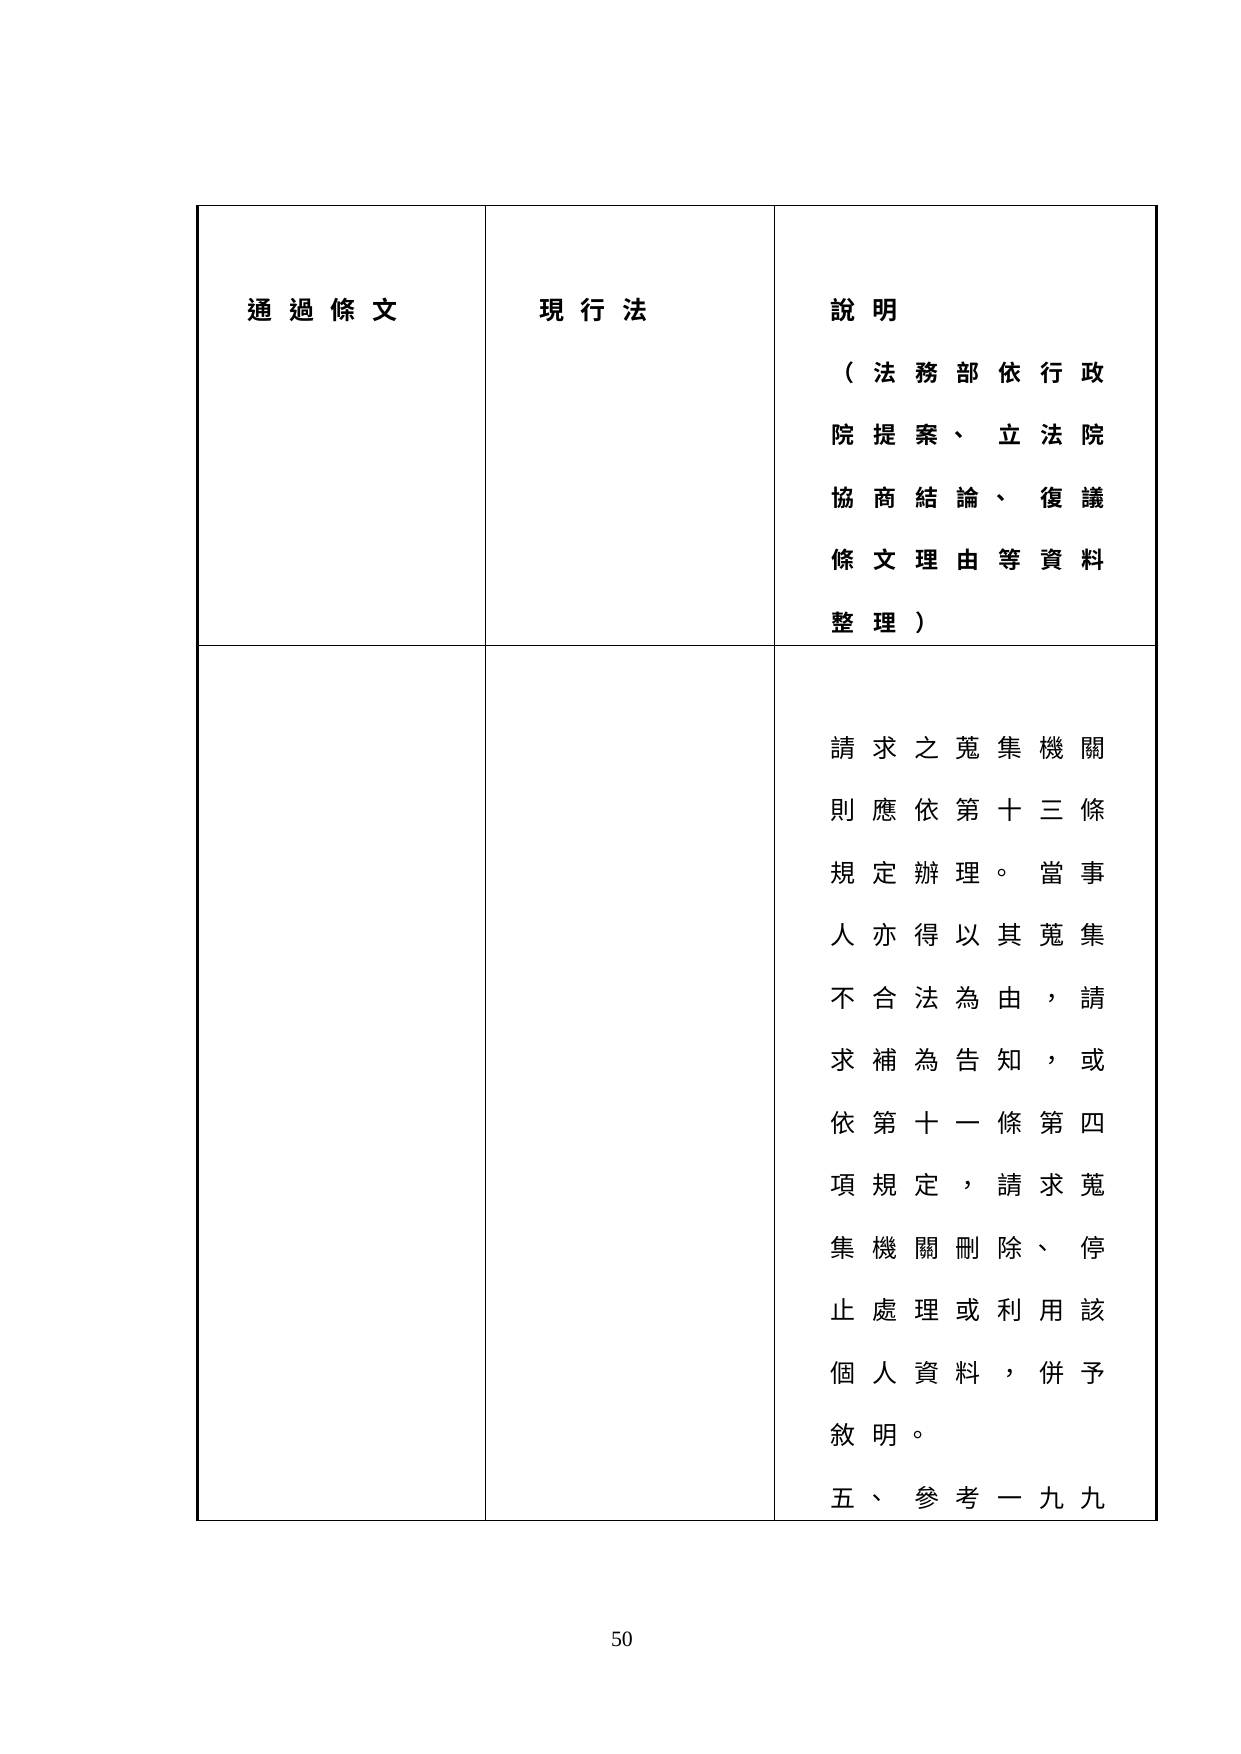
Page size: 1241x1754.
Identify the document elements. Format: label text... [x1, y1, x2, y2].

table_header 通過條文 [199, 206, 485, 645]
table_header 說明 （法務部依行政院提案、立法院協商結論、復議條文理由等資料整理） [775, 206, 1155, 645]
table_cell 請求之蒐集機關則應依第十三條規定辦理。當事人亦得以其蒐集不合法為由，請求補為告知，或依第十一條第四項規定，請求蒐集機關刪除、停止處理或利用該個人資料，併予敘明。 五、參考一九九 [775, 646, 1155, 1520]
table_cell [486, 646, 774, 1520]
table_header 現行法 [486, 206, 774, 645]
table_cell [199, 646, 485, 1520]
